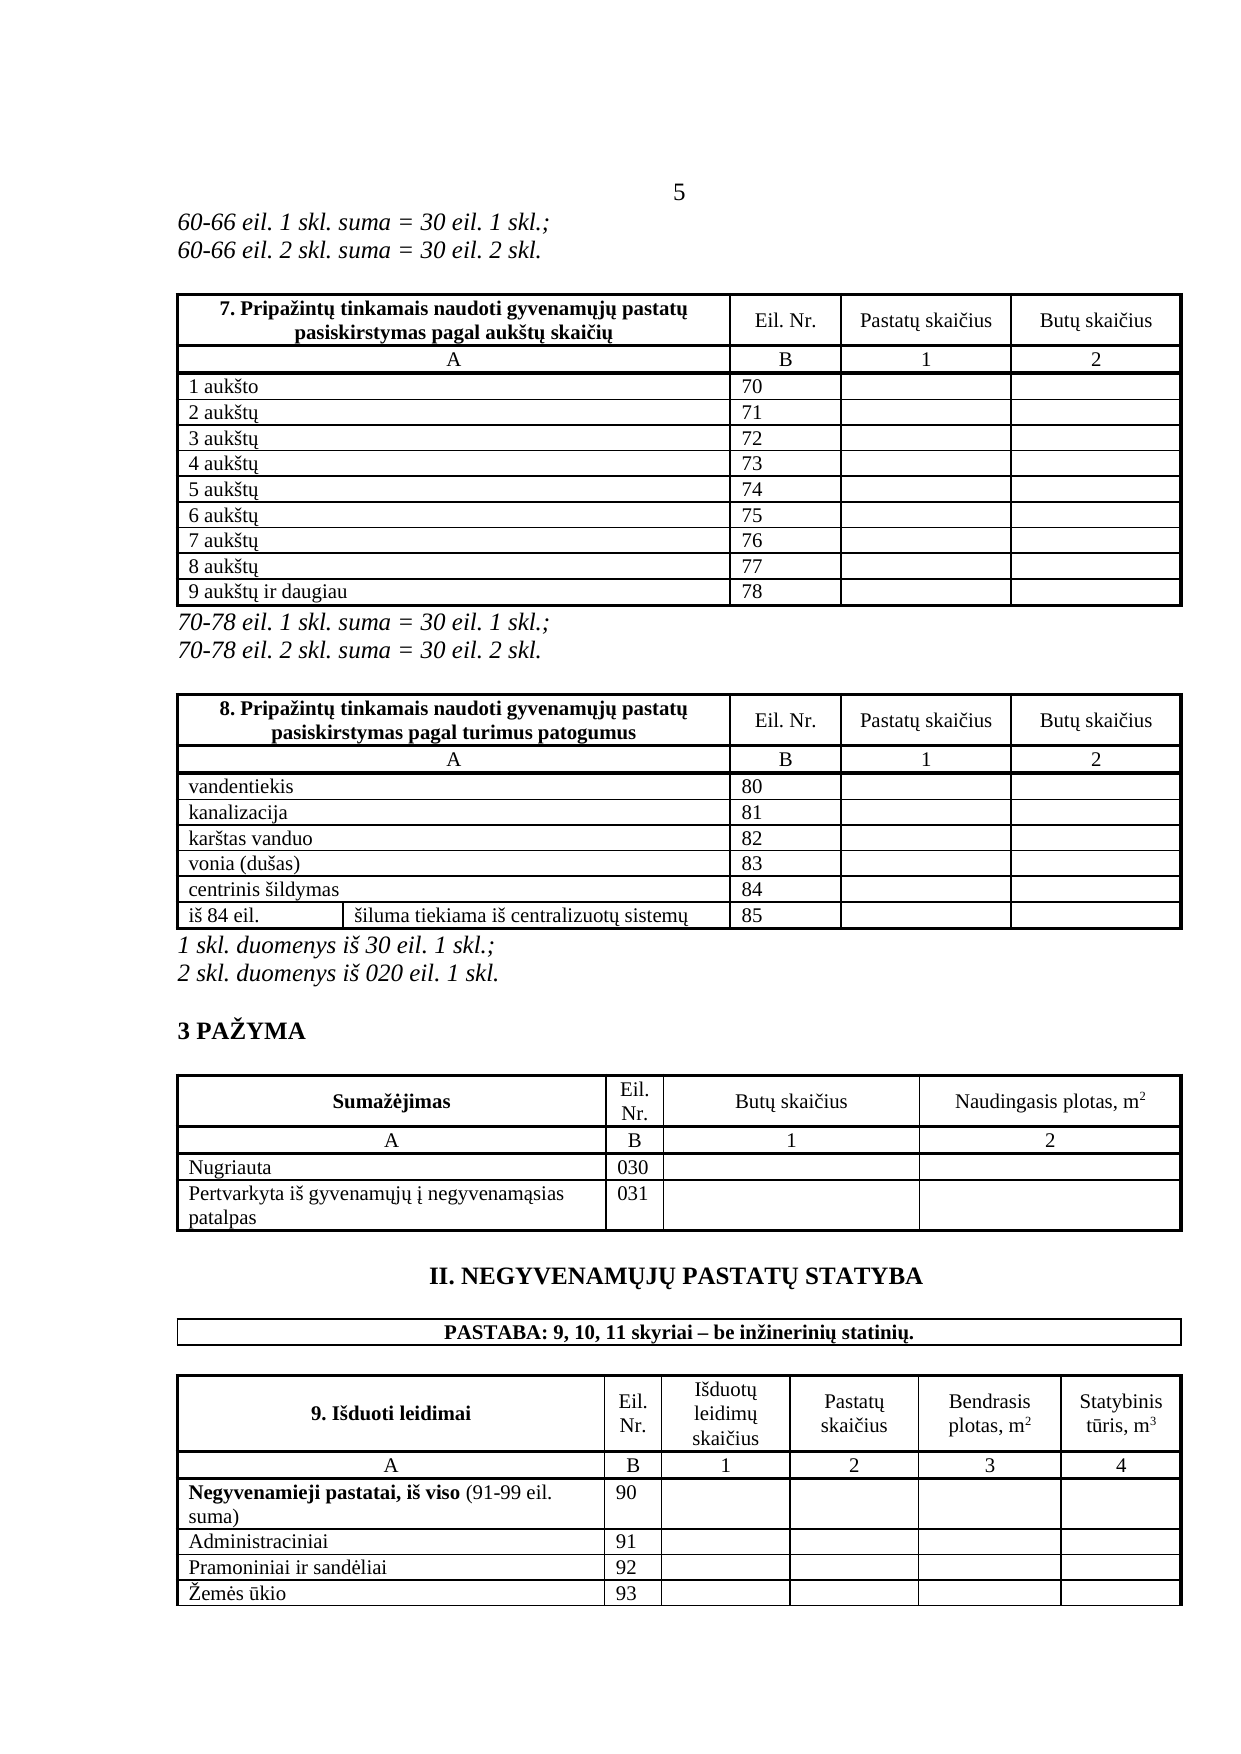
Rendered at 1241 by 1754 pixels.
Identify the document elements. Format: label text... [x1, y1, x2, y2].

table_cell 90 [605, 1480, 661, 1528]
table_cell Administraciniai [179, 1530, 604, 1553]
table_cell 85 [731, 903, 840, 927]
table_cell [842, 554, 1010, 578]
table_cell 2 [1012, 347, 1179, 371]
table_cell B [607, 1128, 663, 1152]
table_cell [791, 1530, 918, 1553]
table_cell 9 aukštų ir daugiau [179, 580, 729, 603]
table_cell 031 [607, 1181, 663, 1229]
table_cell [1012, 800, 1179, 824]
table_header 9. Išduoti leidimai [179, 1377, 604, 1449]
table_cell kanalizacija [179, 800, 729, 824]
table_cell 84 [731, 877, 840, 901]
table_cell 1 [842, 747, 1010, 771]
table_header Eil. Nr. [607, 1077, 663, 1125]
table_cell centrinis šildymas [179, 877, 729, 901]
table_header Pastatų skaičius [842, 696, 1010, 744]
table_cell 3 [919, 1453, 1060, 1477]
table_cell 93 [605, 1581, 661, 1605]
table_cell [919, 1555, 1060, 1579]
table_cell 6 aukštų [179, 503, 729, 527]
table_cell 3 aukštų [179, 426, 729, 450]
table_header Bendrasis plotas, m2 [919, 1377, 1060, 1449]
table_cell 1 aukšto [179, 375, 729, 398]
table_cell [842, 826, 1010, 850]
table_cell [920, 1181, 1179, 1229]
table_cell [662, 1581, 789, 1605]
table_cell Pramoniniai ir sandėliai [179, 1555, 604, 1579]
table_cell [1012, 851, 1179, 875]
table_cell [919, 1480, 1060, 1528]
table_cell [791, 1480, 918, 1528]
table_cell A [179, 1128, 605, 1152]
table_cell [1012, 580, 1179, 603]
table_cell [842, 528, 1010, 552]
table_cell 5 aukštų [179, 477, 729, 501]
table_cell B [605, 1453, 661, 1477]
table_header 7. Pripažintų tinkamais naudoti gyvenamųjų pastatų pasiskirstymas pagal aukštų skaičių [179, 296, 729, 344]
table_cell 1 [662, 1453, 789, 1477]
text 1 skl. duomenys iš 30 eil. 1 skl.; [177, 930, 1181, 958]
table_cell [842, 375, 1010, 398]
table_cell 72 [731, 426, 840, 450]
table_cell šiluma tiekiama iš centralizuotų sistemų [344, 903, 729, 927]
table_cell 8 aukštų [179, 554, 729, 578]
table_cell Nugriauta [179, 1155, 605, 1179]
table_cell [920, 1155, 1179, 1179]
table_cell [1012, 375, 1179, 398]
table_cell [662, 1480, 789, 1528]
table_cell 1 [842, 347, 1010, 371]
table_cell 1 [664, 1128, 919, 1152]
table_cell 74 [731, 477, 840, 501]
table_cell 030 [607, 1155, 663, 1179]
table_header Sumažėjimas [179, 1077, 605, 1125]
table_cell 2 [791, 1453, 918, 1477]
table_cell [919, 1581, 1060, 1605]
table_cell [842, 400, 1010, 424]
text 60-66 eil. 2 skl. suma = 30 eil. 2 skl. [177, 235, 1181, 264]
table_cell 4 [1062, 1453, 1179, 1477]
table_cell [842, 580, 1010, 603]
table_cell [1062, 1581, 1179, 1605]
table_cell [1062, 1555, 1179, 1579]
table_cell karštas vanduo [179, 826, 729, 850]
table_cell vonia (dušas) [179, 851, 729, 875]
table_cell 78 [731, 580, 840, 603]
table_cell [842, 451, 1010, 475]
table_cell A [179, 747, 729, 771]
table_cell [842, 800, 1010, 824]
table_cell [842, 775, 1010, 798]
table_cell 80 [731, 775, 840, 798]
table_cell 83 [731, 851, 840, 875]
table_header Pastatų skaičius [791, 1377, 918, 1449]
table_cell 76 [731, 528, 840, 552]
table_cell [919, 1530, 1060, 1553]
table_cell [1012, 503, 1179, 527]
table_cell 81 [731, 800, 840, 824]
table_cell 71 [731, 400, 840, 424]
table_cell [1062, 1530, 1179, 1553]
table_cell Pertvarkyta iš gyvenamųjų į negyvenamąsias patalpas [179, 1181, 605, 1229]
text 60-66 eil. 1 skl. suma = 30 eil. 1 skl.; [177, 207, 1181, 235]
table_cell [842, 877, 1010, 901]
table_cell A [179, 347, 729, 371]
table_cell iš 84 eil. [179, 903, 342, 927]
table_cell [842, 903, 1010, 927]
table_cell [842, 426, 1010, 450]
table_cell [1012, 528, 1179, 552]
table_cell [791, 1555, 918, 1579]
table_cell [1012, 426, 1179, 450]
table_cell [1012, 477, 1179, 501]
table_cell Žemės ūkio [179, 1581, 604, 1605]
table_cell [791, 1581, 918, 1605]
table_cell 75 [731, 503, 840, 527]
table_cell 82 [731, 826, 840, 850]
table_cell [1012, 877, 1179, 901]
table_cell [1012, 826, 1179, 850]
table_cell [842, 851, 1010, 875]
table_cell vandentiekis [179, 775, 729, 798]
table_cell [664, 1155, 919, 1179]
table_header Butų skaičius [1012, 696, 1179, 744]
table_cell 4 aukštų [179, 451, 729, 475]
table_cell [842, 477, 1010, 501]
table_cell 73 [731, 451, 840, 475]
table_header Naudingasis plotas, m2 [920, 1077, 1179, 1125]
table_cell 92 [605, 1555, 661, 1579]
table_header Eil. Nr. [731, 696, 840, 744]
table_cell Negyvenamieji pastatai, iš viso (91-99 eil. suma) [179, 1480, 604, 1528]
table_header Statybinis tūris, m3 [1062, 1377, 1179, 1449]
table_cell [1012, 554, 1179, 578]
table_cell B [731, 747, 840, 771]
table_cell [1012, 903, 1179, 927]
table_cell [1012, 775, 1179, 798]
table_header Butų skaičius [1012, 296, 1179, 344]
table_header Eil. Nr. [605, 1377, 661, 1449]
text 70-78 eil. 1 skl. suma = 30 eil. 1 skl.; [177, 607, 1181, 635]
table_cell [662, 1555, 789, 1579]
text 2 skl. duomenys iš 020 eil. 1 skl. [177, 958, 1181, 987]
table_cell A [179, 1453, 604, 1477]
table_cell 2 [920, 1128, 1179, 1152]
table_header Pastatų skaičius [842, 296, 1010, 344]
text 3 PAŽYMA [177, 1016, 1181, 1045]
table_header 8. Pripažintų tinkamais naudoti gyvenamųjų pastatų pasiskirstymas pagal turimus patogumus [179, 696, 729, 744]
table_cell 77 [731, 554, 840, 578]
table_cell B [731, 347, 840, 371]
table_cell 7 aukštų [179, 528, 729, 552]
table_cell [664, 1181, 919, 1229]
table_cell [842, 503, 1010, 527]
table_header Eil. Nr. [731, 296, 840, 344]
table_cell 70 [731, 375, 840, 398]
table_cell 2 [1012, 747, 1179, 771]
table_header PASTABA: 9, 10, 11 skyriai – be inžinerinių statinių. [178, 1320, 1180, 1344]
text II. negyvenamųjų pastatų statybA [177, 1261, 1181, 1289]
text 70-78 eil. 2 skl. suma = 30 eil. 2 skl. [177, 635, 1181, 664]
table_cell [1012, 451, 1179, 475]
table_cell 2 aukštų [179, 400, 729, 424]
table_cell [662, 1530, 789, 1553]
table_header Butų skaičius [664, 1077, 919, 1125]
table_cell [1012, 400, 1179, 424]
table_cell 91 [605, 1530, 661, 1553]
table_header Išduotų leidimų skaičius [662, 1377, 789, 1449]
table_cell [1062, 1480, 1179, 1528]
